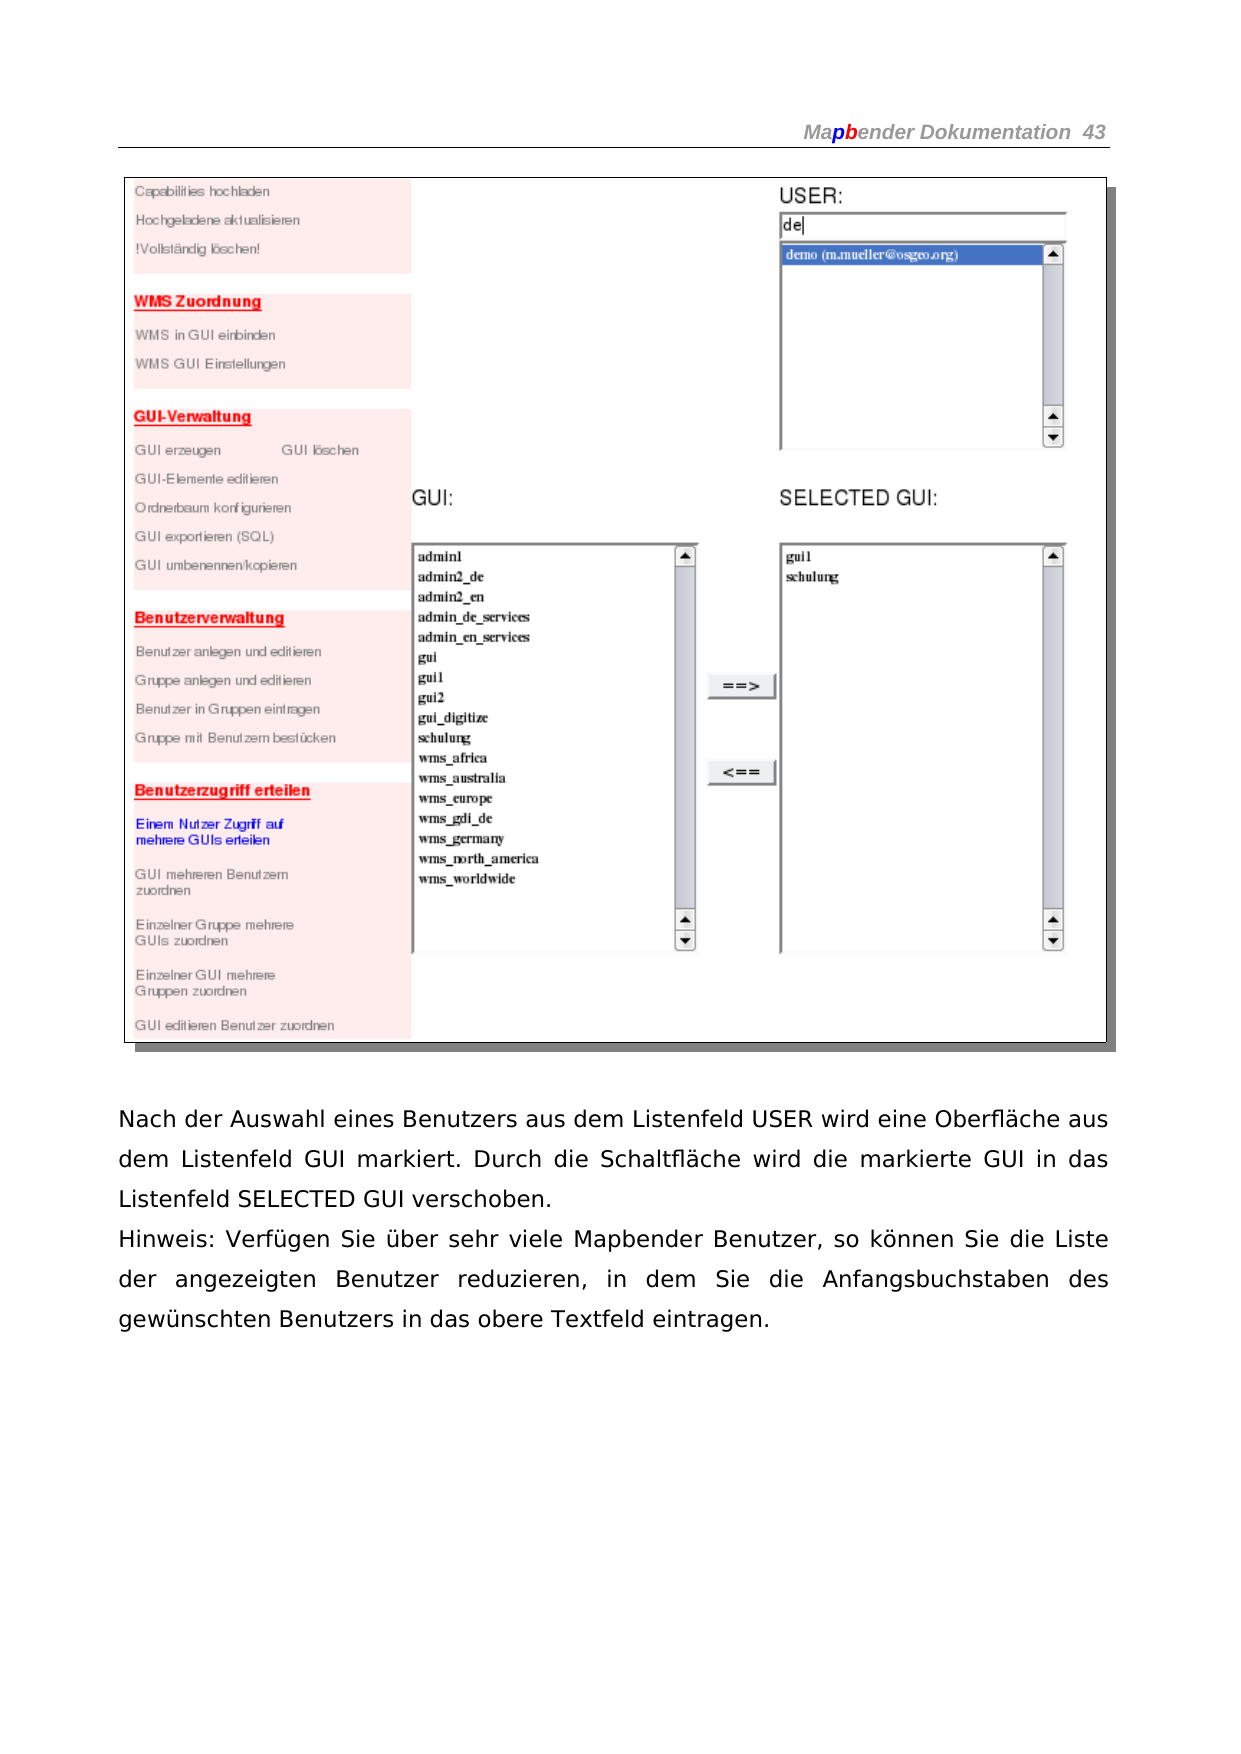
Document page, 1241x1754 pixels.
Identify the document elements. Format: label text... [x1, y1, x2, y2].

text [125, 178, 1106, 1042]
picture [127, 179, 1103, 1039]
text Nach der Auswahl eines Benutzers aus dem Listenfeld USER wird eine Oberfläche aus dem Listenfeld GUI markiert. Durch die Schaltfläche wird die markierte GUI in das Listenfeld SELECTED GUI verschoben. [118, 1106, 1110, 1213]
text Hinweis: Verfügen Sie über sehr viele Mapbender Benutzer, so können Sie die Liste der angezeigten Benutzer reduzieren, in dem Sie die Anfangsbuchstaben des gewünschten Benutzers in das obere Textfeld eintragen. [118, 1226, 1110, 1333]
